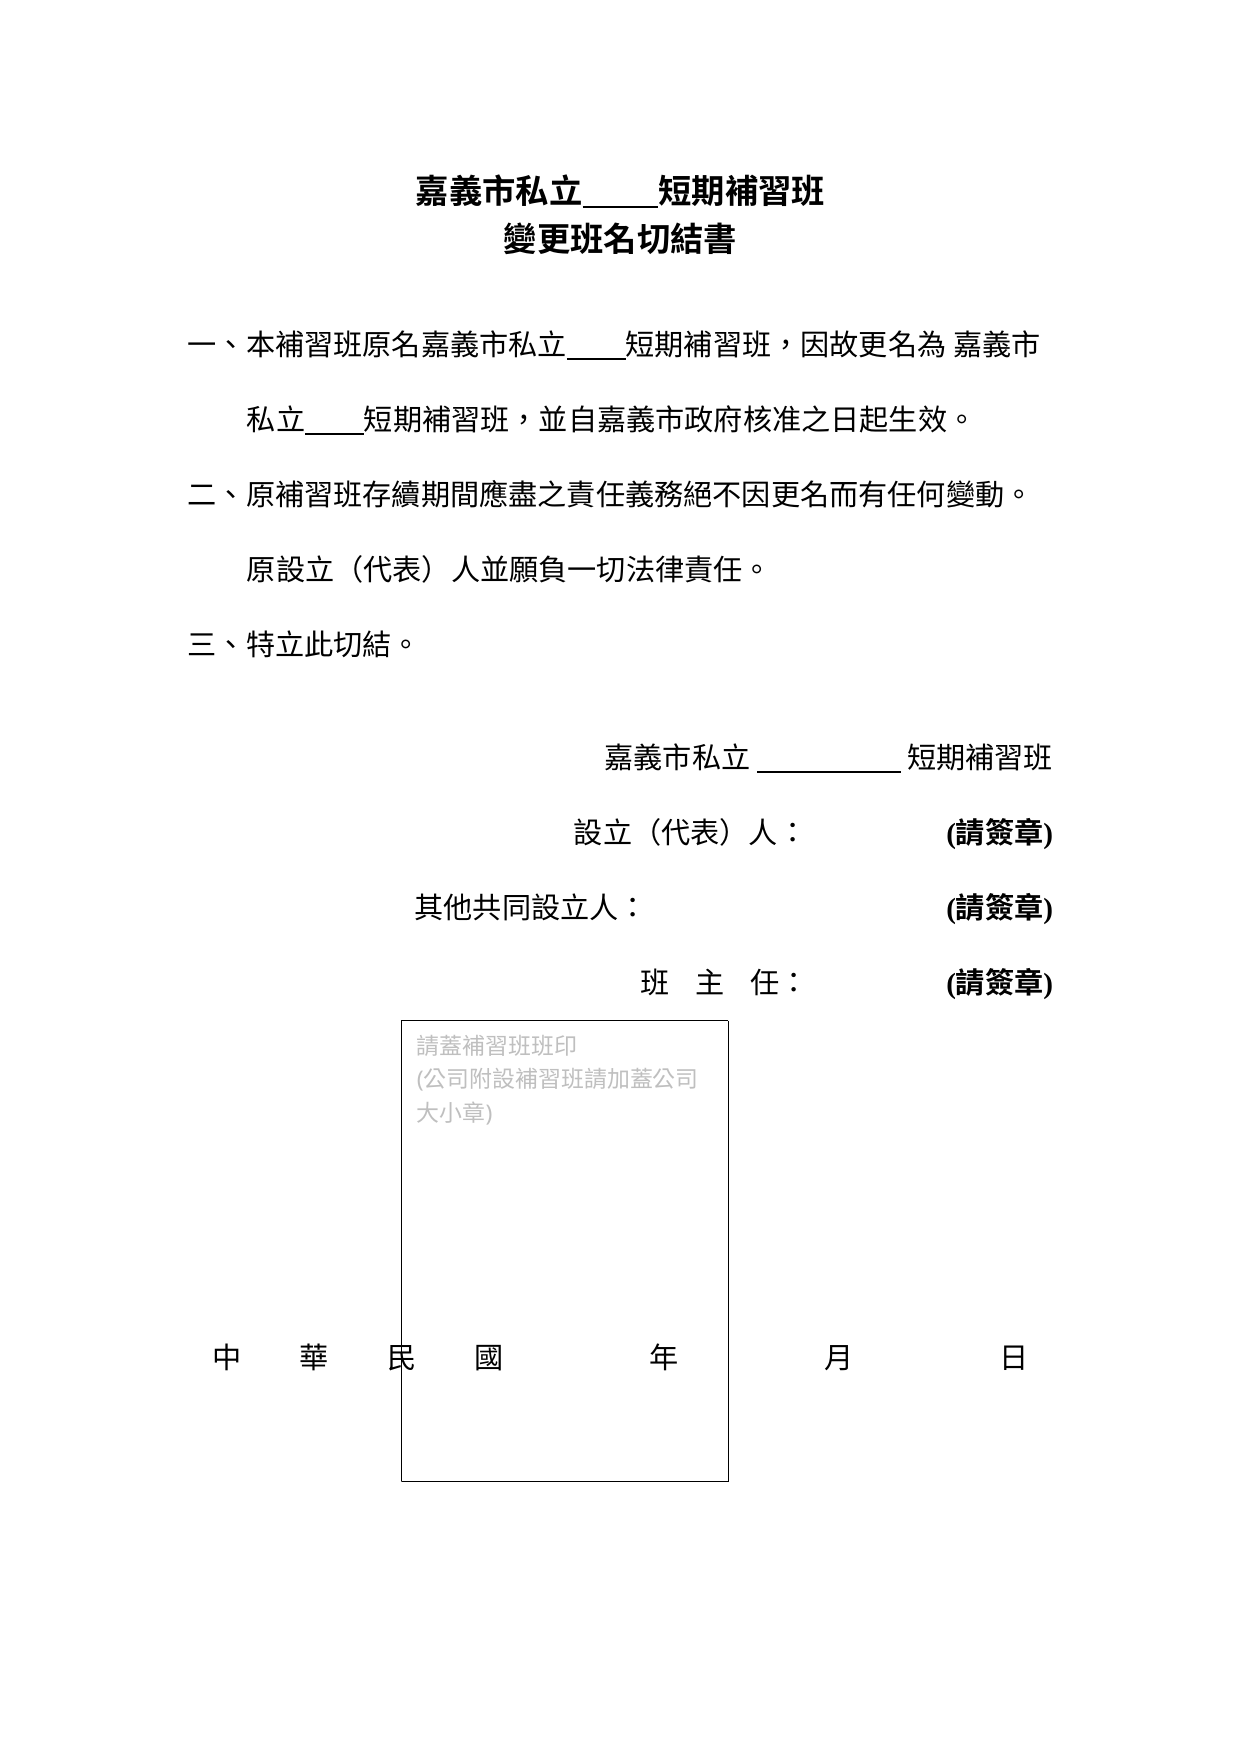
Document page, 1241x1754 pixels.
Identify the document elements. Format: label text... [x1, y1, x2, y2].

text 三、特立此切結。 [187, 599, 1053, 674]
text 請蓋補習班班印 [417, 1028, 713, 1061]
text 班 主 任： (請簽章) [187, 937, 1053, 1012]
text 變更班名切結書 [187, 213, 1053, 261]
text 一、本補習班原名嘉義市私立 短期補習班，因故更名為 嘉義市私立 短期補習班，並自嘉義市政府核准之日起生效。 [187, 299, 1053, 449]
text 嘉義市私立 短期補習班 [187, 712, 1053, 787]
text 其他共同設立人： (請簽章) [187, 862, 1053, 937]
text (公司附設補習班請加蓋公司大小章) [417, 1061, 713, 1128]
text 中 華 民 國 年 月 日 [187, 1312, 1053, 1387]
text 二、原補習班存續期間應盡之責任義務絕不因更名而有任何變動。原設立（代表）人並願負一切法律責任。 [187, 449, 1053, 599]
text 設立（代表）人： (請簽章) [187, 787, 1053, 862]
text 嘉義市私立 短期補習班 [187, 164, 1053, 213]
